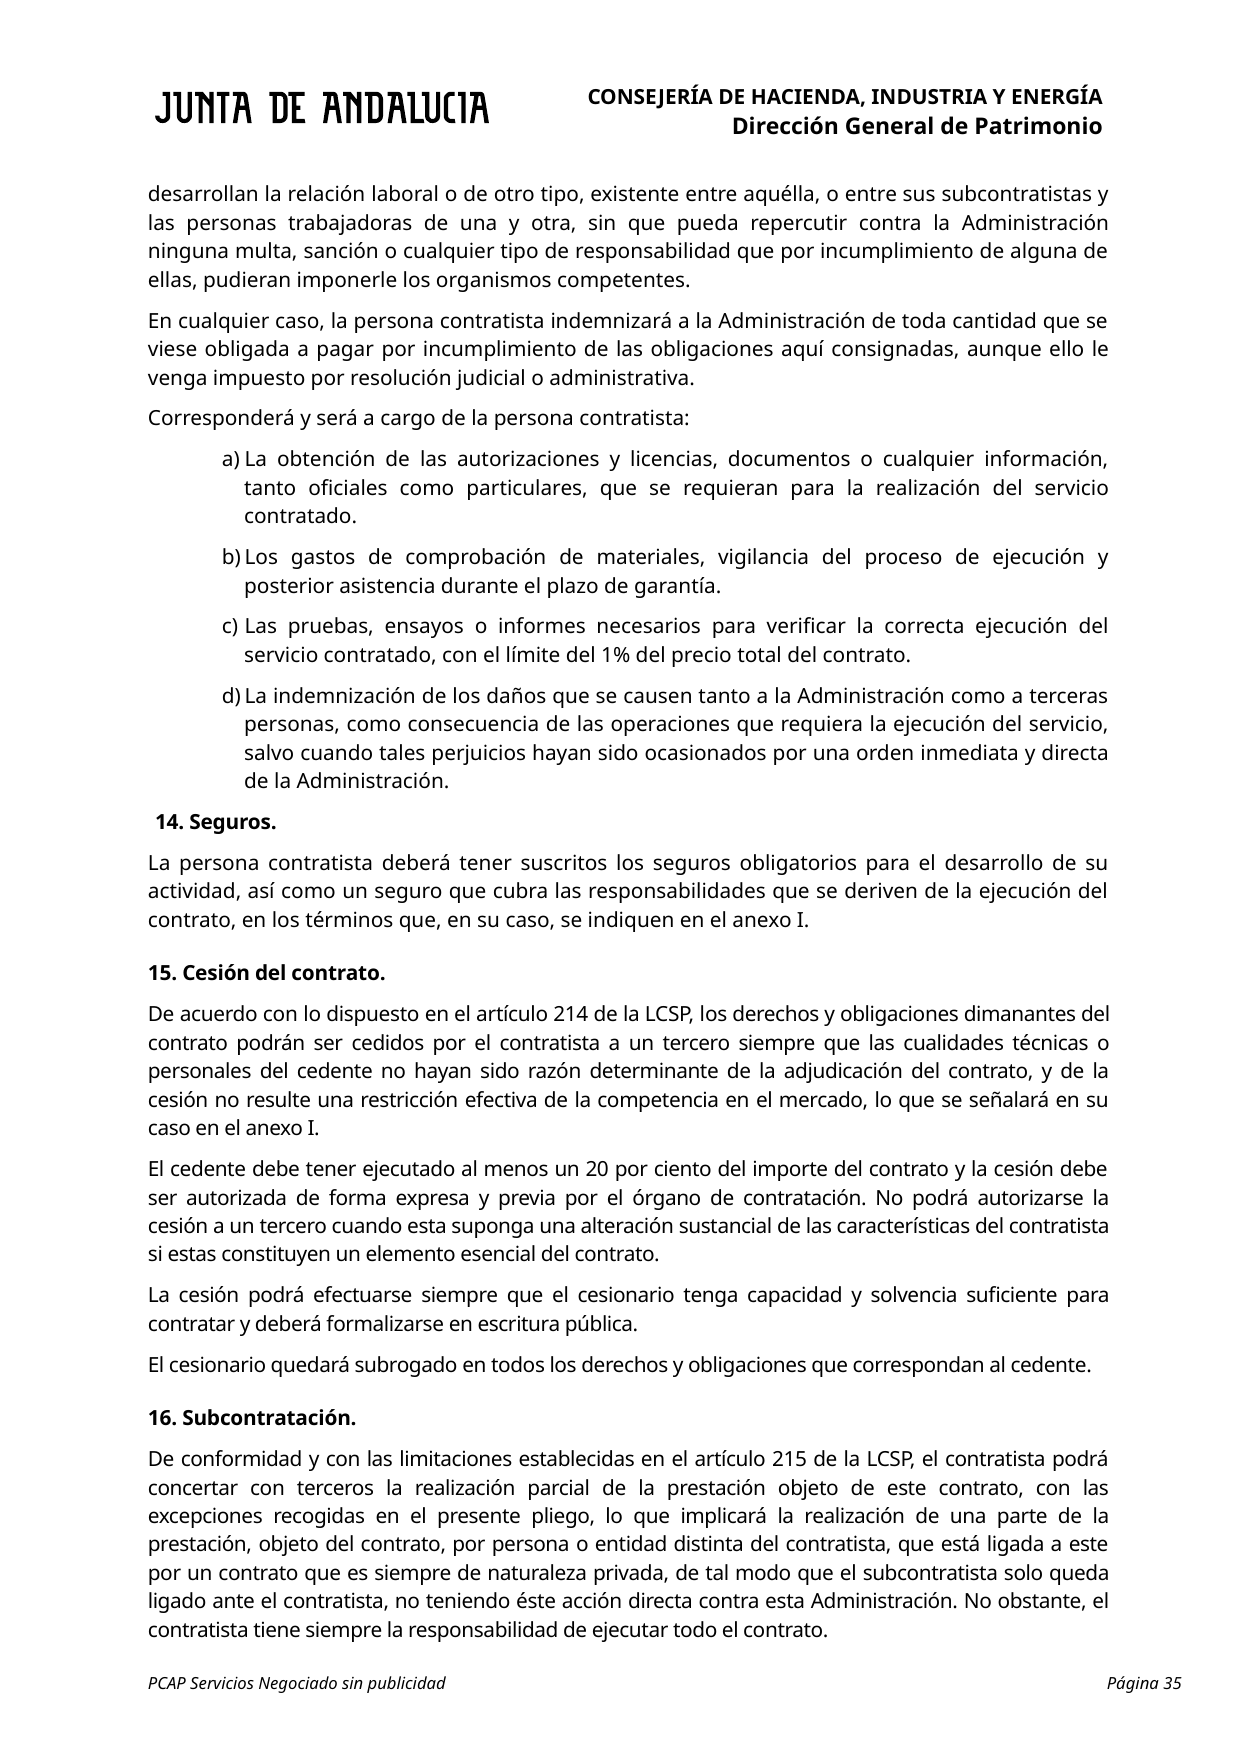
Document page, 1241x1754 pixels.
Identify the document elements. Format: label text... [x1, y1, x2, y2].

list Las pruebas, ensayos o informes necesarios para verificar la correcta ejecución del servicio contratado, con el límite del 1% del precio total del contrato. [222, 612, 1110, 668]
text desarrollan la relación laboral o de otro tipo, existente entre aquélla, o entre sus subcontratistas y las personas trabajadoras de una y otra, sin que pueda repercutir contra la Administración ninguna multa, sanción o cualquier tipo de responsabilidad que por incumplimiento de alguna de ellas, pudieran imponerle los organismos competentes. [148, 179, 1110, 293]
text El cesionario quedará subrogado en todos los derechos y obligaciones que correspondan al cedente. [148, 1350, 1110, 1378]
list Los gastos de comprobación de materiales, vigilancia del proceso de ejecución y posterior asistencia durante el plazo de garantía. [222, 542, 1110, 599]
text Corresponderá y será a cargo de la persona contratista: [148, 403, 1110, 432]
text De conformidad y con las limitaciones establecidas en el artículo 215 de la LCSP, el contratista podrá concertar con terceros la realización parcial de la prestación objeto de este contrato, con las excepciones recogidas en el presente pliego, lo que implicará la realización de una parte de la prestación, objeto del contrato, por persona o entidad distinta del contratista, que está ligada a este por un contrato que es siempre de naturaleza privada, de tal modo que el subcontratista solo queda ligado ante el contratista, no teniendo éste acción directa contra esta Administración. No obstante, el contratista tiene siempre la responsabilidad de ejecutar todo el contrato. [148, 1444, 1110, 1643]
list 14. Seguros. [0, 807, 1110, 836]
text El cedente debe tener ejecutado al menos un 20 por ciento del importe del contrato y la cesión debe ser autorizada de forma expresa y previa por el órgano de contratación. No podrá autorizarse la cesión a un tercero cuando esta suponga una alteración sustancial de las características del contratista si estas constituyen un elemento esencial del contrato. [148, 1154, 1110, 1268]
text 16. Subcontratación. [148, 1403, 1110, 1432]
text En cualquier caso, la persona contratista indemnizará a la Administración de toda cantidad que se viese obligada a pagar por incumplimiento de las obligaciones aquí consignadas, aunque ello le venga impuesto por resolución judicial o administrativa. [148, 306, 1110, 391]
text La persona contratista deberá tener suscritos los seguros obligatorios para el desarrollo de su actividad, así como un seguro que cubra las responsabilidades que se deriven de la ejecución del contrato, en los términos que, en su caso, se indiquen en el anexo I. [148, 848, 1110, 933]
text 15. Cesión del contrato. [148, 958, 1110, 987]
text La cesión podrá efectuarse siempre que el cesionario tenga capacidad y solvencia suficiente para contratar y deberá formalizarse en escritura pública. [148, 1280, 1110, 1337]
list La obtención de las autorizaciones y licencias, documentos o cualquier información, tanto oficiales como particulares, que se requieran para la realización del servicio contratado. [222, 444, 1110, 530]
text De acuerdo con lo dispuesto en el artículo 214 de la LCSP, los derechos y obligaciones dimanantes del contrato podrán ser cedidos por el contratista a un tercero siempre que las cualidades técnicas o personales del cedente no hayan sido razón determinante de la adjudicación del contrato, y de la cesión no resulte una restricción efectiva de la competencia en el mercado, lo que se señalará en su caso en el anexo I. [148, 999, 1110, 1142]
list La indemnización de los daños que se causen tanto a la Administración como a terceras personas, como consecuencia de las operaciones que requiera la ejecución del servicio, salvo cuando tales perjuicios hayan sido ocasionados por una orden inmediata y directa de la Administración. [222, 681, 1110, 795]
